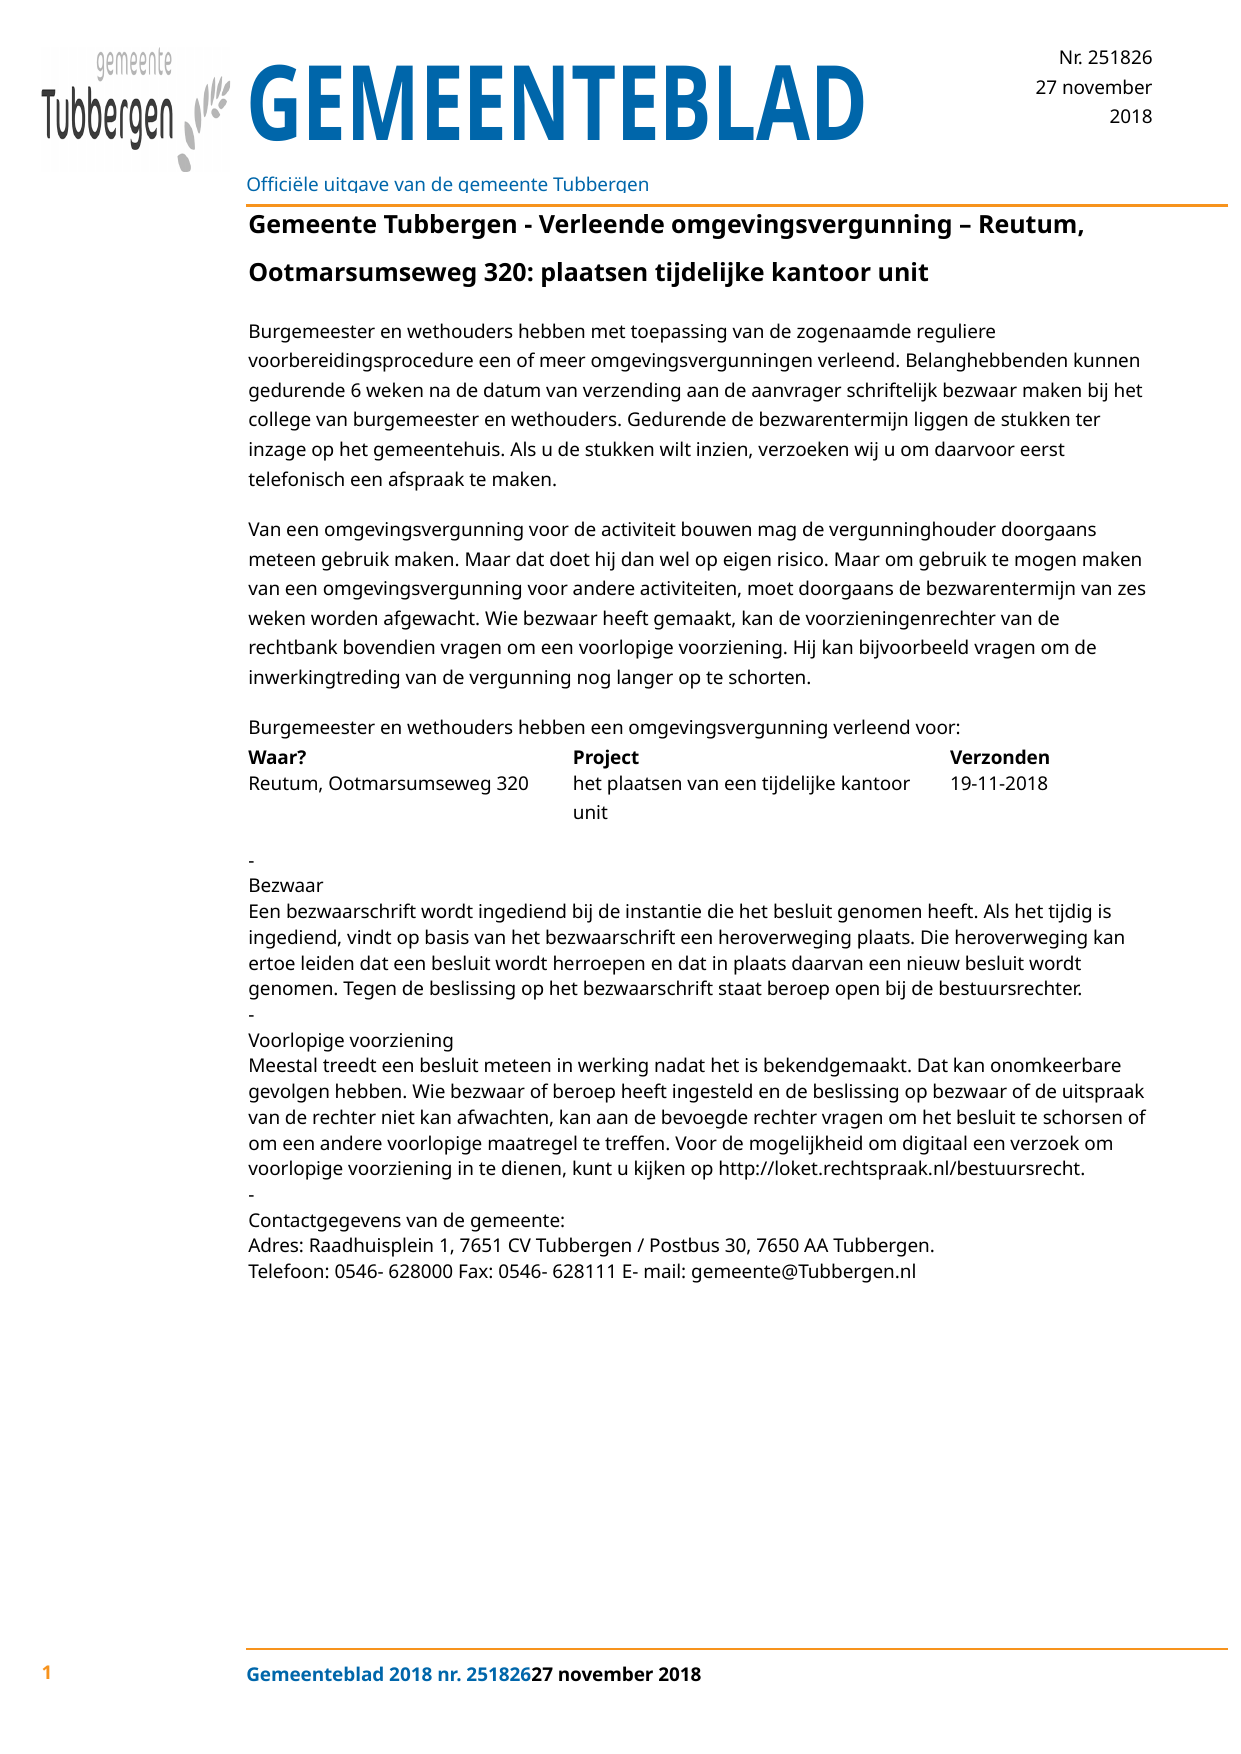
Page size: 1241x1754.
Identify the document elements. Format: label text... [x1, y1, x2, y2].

table_cell het plaatsen van een tijdelijke kantoor unit [573, 770, 950, 825]
text - [248, 847, 1152, 872]
picture [41, 47, 231, 172]
text Burgemeester en wethouders hebben een omgevingsvergunning verleend voor: [248, 714, 1152, 740]
text Een bezwaarschrift wordt ingediend bij de instantie die het besluit genomen heeft. Als het tijdig is ingediend, vindt op basis van het bezwaarschrift een heroverweging plaats. Die heroverweging kan ertoe leiden dat een besluit wordt herroepen en dat in plaats daarvan een nieuw besluit wordt genomen. Tegen de beslissing op het bezwaarschrift staat beroep open bij de bestuursrechter. [248, 898, 1152, 1001]
text Bezwaar [248, 872, 1152, 898]
text Gemeente Tubbergen - Verleende omgevingsvergunning – Reutum, Ootmarsumseweg 320: plaatsen tijdelijke kantoor unit [248, 207, 1152, 288]
text Burgemeester en wethouders hebben met toepassing van de zogenaamde reguliere voorbereidingsprocedure een of meer omgevingsvergunningen verleend. Belanghebbenden kunnen gedurende 6 weken na de datum van verzending aan de aanvrager schriftelijk bezwaar maken bij het college van burgemeester en wethouders. Gedurende de bezwarentermijn liggen de stukken ter inzage op het gemeentehuis. Als u de stukken wilt inzien, verzoeken wij u om daarvoor eerst telefonisch een afspraak te maken. [248, 318, 1152, 492]
table_header Waar? [248, 744, 573, 770]
text Voorlopige voorziening [248, 1027, 1152, 1053]
text Meestal treedt een besluit meteen in werking nadat het is bekendgemaakt. Dat kan onomkeerbare gevolgen hebben. Wie bezwaar of beroep heeft ingesteld en de beslissing op bezwaar of de uitspraak van de rechter niet kan afwachten, kan aan de bevoegde rechter vragen om het besluit te schorsen of om een andere voorlopige maatregel te treffen. Voor de mogelijkheid om digitaal een verzoek om voorlopige voorziening in te dienen, kunt u kijken op http://loket.rechtspraak.nl/bestuursrecht. [248, 1053, 1152, 1181]
text Telefoon: 0546- 628000 Fax: 0546- 628111 E- mail: gemeente@Tubbergen.nl [248, 1258, 1152, 1284]
text - [248, 1001, 1152, 1027]
text Adres: Raadhuisplein 1, 7651 CV Tubbergen / Postbus 30, 7650 AA Tubbergen. [248, 1233, 1152, 1258]
table_cell 19-11-2018 [950, 770, 1152, 825]
text Van een omgevingsvergunning voor de activiteit bouwen mag de vergunninghouder doorgaans meteen gebruik maken. Maar dat doet hij dan wel op eigen risico. Maar om gebruik te mogen maken van een omgevingsvergunning voor andere activiteiten, moet doorgaans de bezwarentermijn van zes weken worden afgewacht. Wie bezwaar heeft gemaakt, kan de voorzieningenrechter van de rechtbank bovendien vragen om een voorlopige voorziening. Hij kan bijvoorbeeld vragen om de inwerkingtreding van de vergunning nog langer op te schorten. [248, 516, 1152, 690]
table_cell Reutum, Ootmarsumseweg 320 [248, 770, 573, 825]
text - [248, 1181, 1152, 1207]
table_header Project [573, 744, 950, 770]
text Contactgegevens van de gemeente: [248, 1207, 1152, 1233]
table_header Verzonden [950, 744, 1152, 770]
